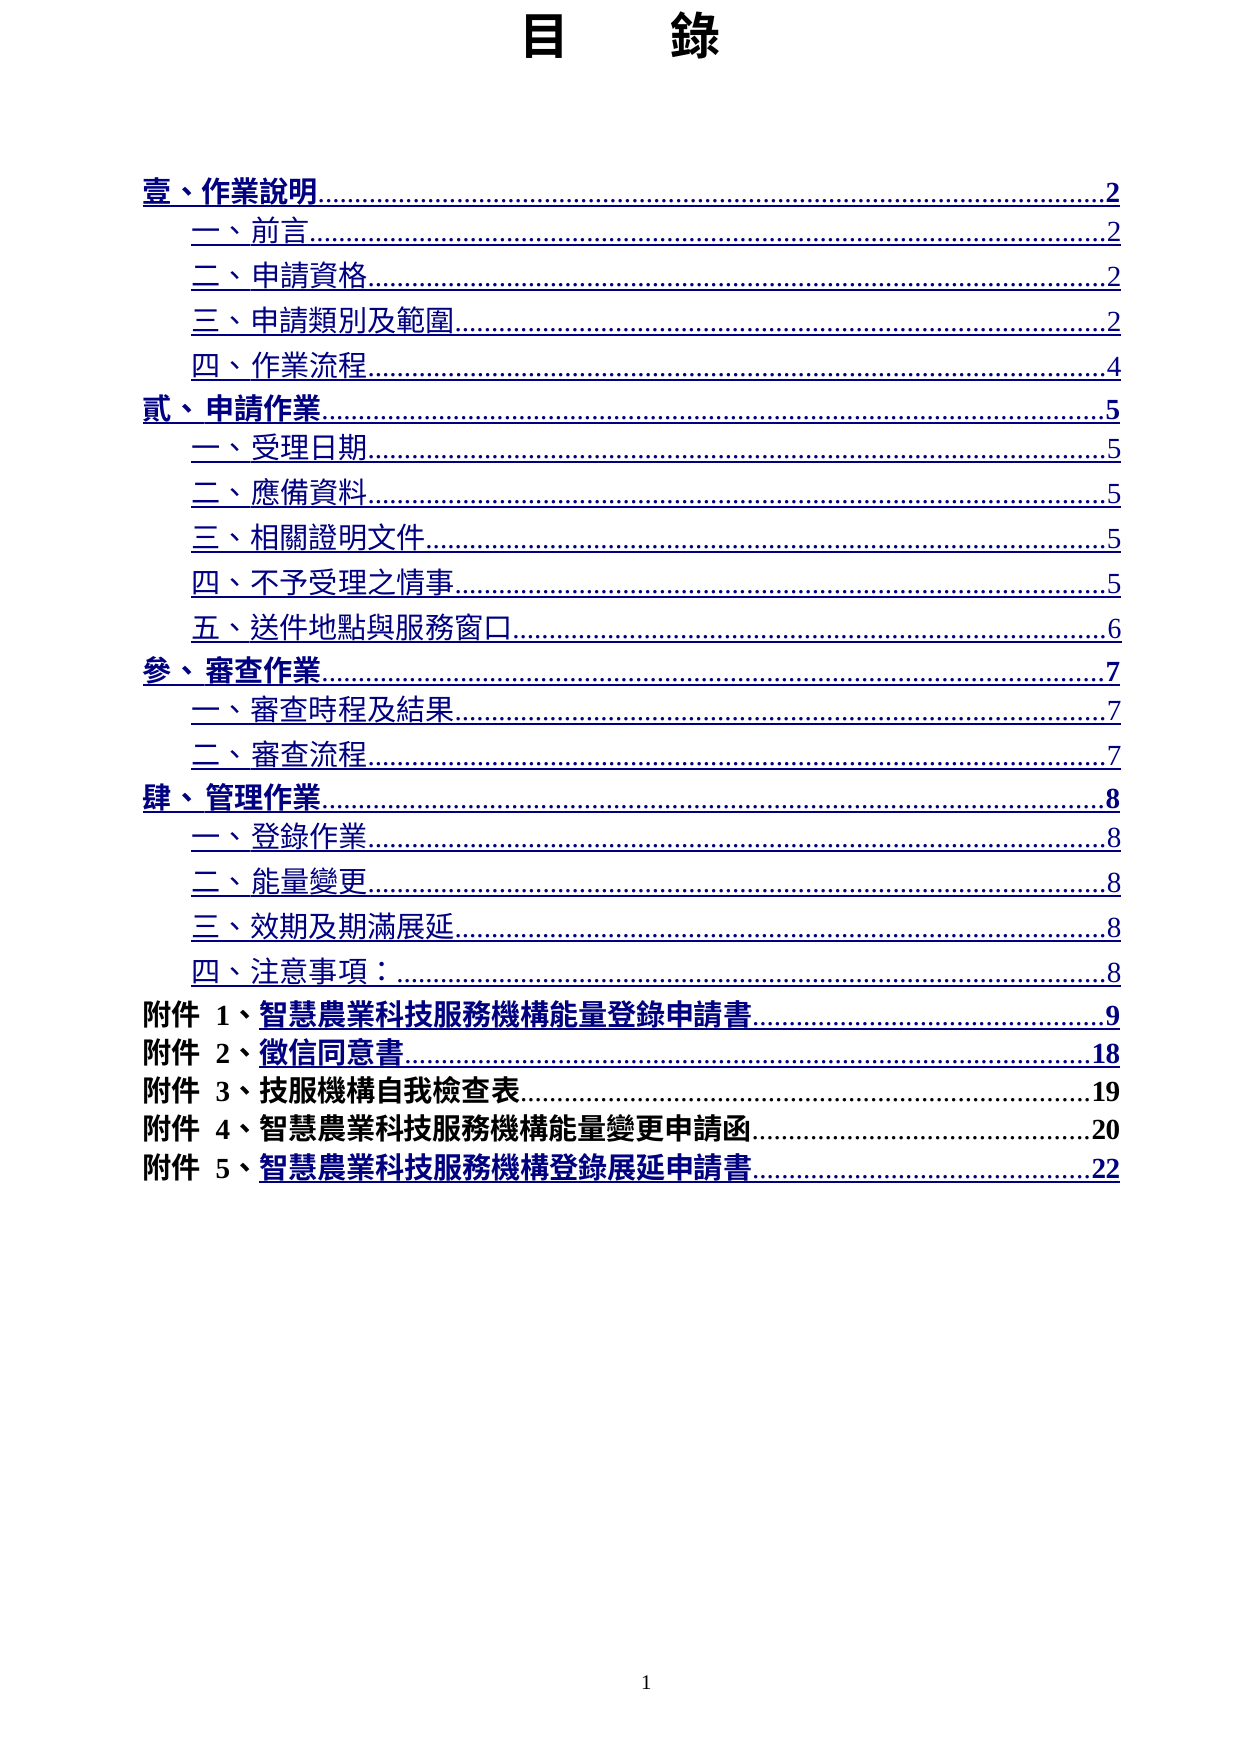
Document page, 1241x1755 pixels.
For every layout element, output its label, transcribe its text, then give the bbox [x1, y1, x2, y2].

text 二、審查流程 7 [191, 732, 1193, 774]
text 附件 2、徵信同意書 18 [143, 1033, 1193, 1071]
text 三、相關證明文件 5 [191, 514, 1193, 557]
text 四、作業流程 4 [191, 343, 1193, 385]
text 附件 4、智慧農業科技服務機構能量變更申請函 20 [143, 1109, 1193, 1147]
text 五、送件地點與服務窗口 6 [191, 605, 1193, 647]
text 四、注意事項： 8 [191, 949, 1193, 991]
text 附件 5、智慧農業科技服務機構登錄展延申請書 22 [143, 1147, 1193, 1186]
text 貳、申請作業 5 [143, 388, 1193, 427]
text 附件 1、智慧農業科技服務機構能量登錄申請書 9 [143, 994, 1193, 1033]
text 目 錄 [48, 0, 1193, 68]
text 壹、作業說明 2 [143, 171, 1193, 210]
text 一、受理日期 5 [191, 427, 1193, 467]
text 二、申請資格 2 [191, 252, 1193, 295]
text 一、審查時程及結果 7 [191, 689, 1193, 729]
text 二、能量變更 8 [191, 858, 1193, 901]
text 參、審查作業 7 [143, 650, 1193, 689]
text 附件 3、技服機構自我檢查表 19 [143, 1071, 1193, 1109]
text 三、效期及期滿展延 8 [191, 903, 1193, 946]
text 二、應備資料 5 [191, 469, 1193, 512]
text 三、申請類別及範圍 2 [191, 297, 1193, 340]
text 一、前言 2 [191, 210, 1193, 249]
text 四、不予受理之情事 5 [191, 560, 1193, 602]
text 肆、管理作業 8 [143, 777, 1193, 816]
text 一、登錄作業 8 [191, 816, 1193, 855]
